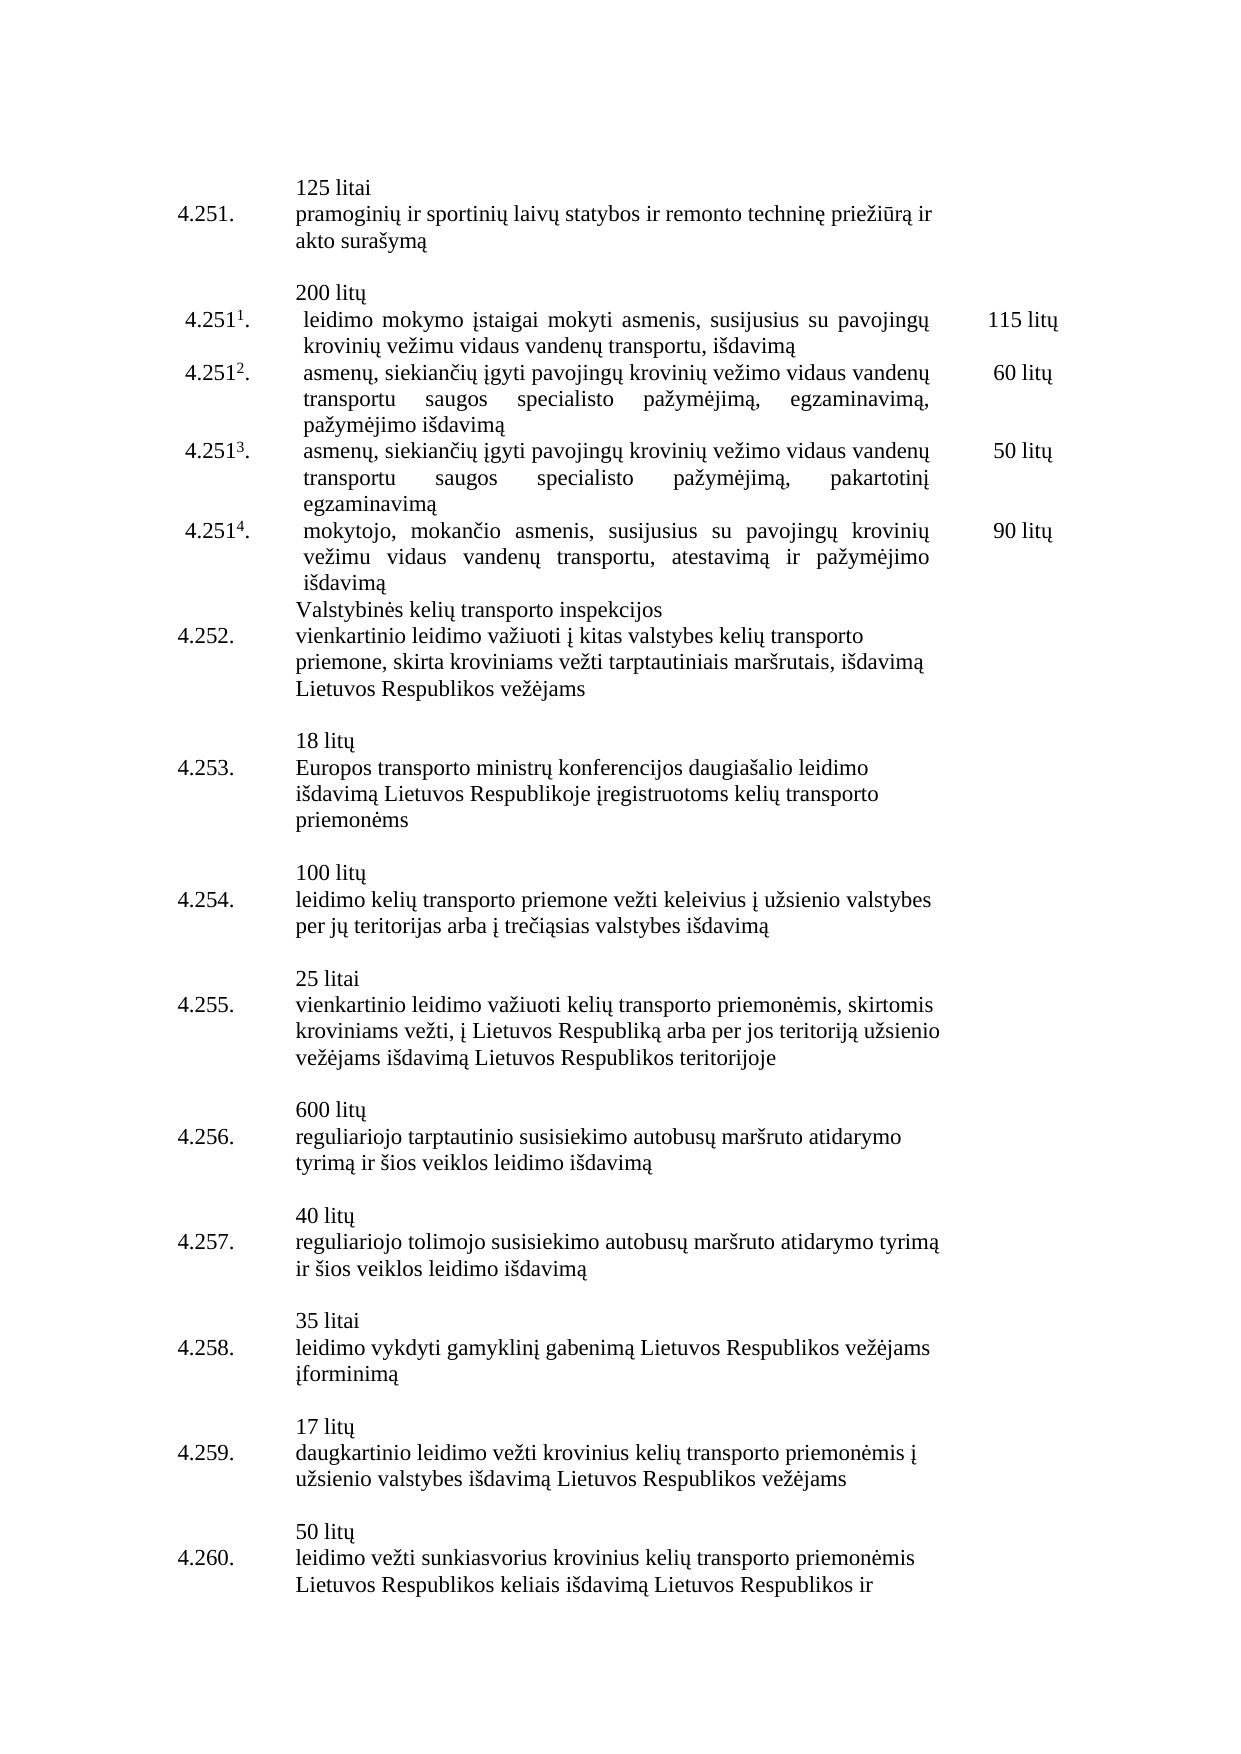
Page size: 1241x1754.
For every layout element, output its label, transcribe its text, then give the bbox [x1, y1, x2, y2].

text 4.255. vienkartinio leidimo važiuoti kelių transporto priemonėmis, skirtomis kroviniams vežti, į Lietuvos Respubliką arba per jos teritoriją užsienio vežėjams išdavimą Lietuvos Respublikos teritorijoje 600 litų [177, 991, 945, 1123]
text 4.259. daugkartinio leidimo vežti krovinius kelių transporto priemonėmis į užsienio valstybes išdavimą Lietuvos Respublikos vežėjams 50 litų [177, 1439, 945, 1544]
text 4.256. reguliariojo tarptautinio susisiekimo autobusų maršruto atidarymo tyrimą ir šios veiklos leidimo išdavimą 40 litų [177, 1123, 945, 1228]
text 4.257. reguliariojo tolimojo susisiekimo autobusų maršruto atidarymo tyrimą ir šios veiklos leidimo išdavimą 35 litai [177, 1228, 945, 1334]
text 4.252. vienkartinio leidimo važiuoti į kitas valstybes kelių transporto priemone, skirta kroviniams vežti tarptautiniais maršrutais, išdavimą Lietuvos Respublikos vežėjams 18 litų [177, 622, 945, 754]
table_cell 4.2514. [174, 517, 292, 596]
table_cell asmenų, siekiančių įgyti pavojingų krovinių vežimo vidaus vandenų transportu saugos specialisto pažymėjimą, pakartotinį egzaminavimą [292, 438, 942, 517]
table_cell mokytojo, mokančio asmenis, susijusius su pavojingų krovinių vežimu vidaus vandenų transportu, atestavimą ir pažymėjimo išdavimą [292, 517, 942, 596]
table_cell 4.2512. [174, 359, 292, 438]
table_cell 60 litų [942, 359, 1104, 438]
text 125 litai [177, 148, 945, 200]
table_header leidimo mokymo įstaigai mokyti asmenis, susijusius su pavojingų krovinių vežimu vidaus vandenų transportu, išdavimą [292, 306, 942, 358]
text 4.253. Europos transporto ministrų konferencijos daugiašalio leidimo išdavimą Lietuvos Respublikoje įregistruotoms kelių transporto priemonėms 100 litų [177, 754, 945, 886]
table_cell asmenų, siekiančių įgyti pavojingų krovinių vežimo vidaus vandenų transportu saugos specialisto pažymėjimą, egzaminavimą, pažymėjimo išdavimą [292, 359, 942, 438]
table_header 115 litų [942, 306, 1104, 358]
text 4.258. leidimo vykdyti gamyklinį gabenimą Lietuvos Respublikos vežėjams įforminimą 17 litų [177, 1334, 945, 1439]
table_cell 50 litų [942, 438, 1104, 517]
text 4.254. leidimo kelių transporto priemone vežti keleivius į užsienio valstybes per jų teritorijas arba į trečiąsias valstybes išdavimą 25 litai [177, 886, 945, 991]
text Valstybinės kelių transporto inspekcijos [177, 596, 945, 622]
table_header 4.2511. [174, 306, 292, 358]
text 4.260. leidimo vežti sunkiasvorius krovinius kelių transporto priemonėmis Lietuvos Respublikos keliais išdavimą Lietuvos Respublikos ir [177, 1544, 945, 1597]
table_cell 90 litų [942, 517, 1104, 596]
text 4.251. pramoginių ir sportinių laivų statybos ir remonto techninę priežiūrą ir akto surašymą 200 litų [177, 200, 945, 306]
table_cell 4.2513. [174, 438, 292, 517]
